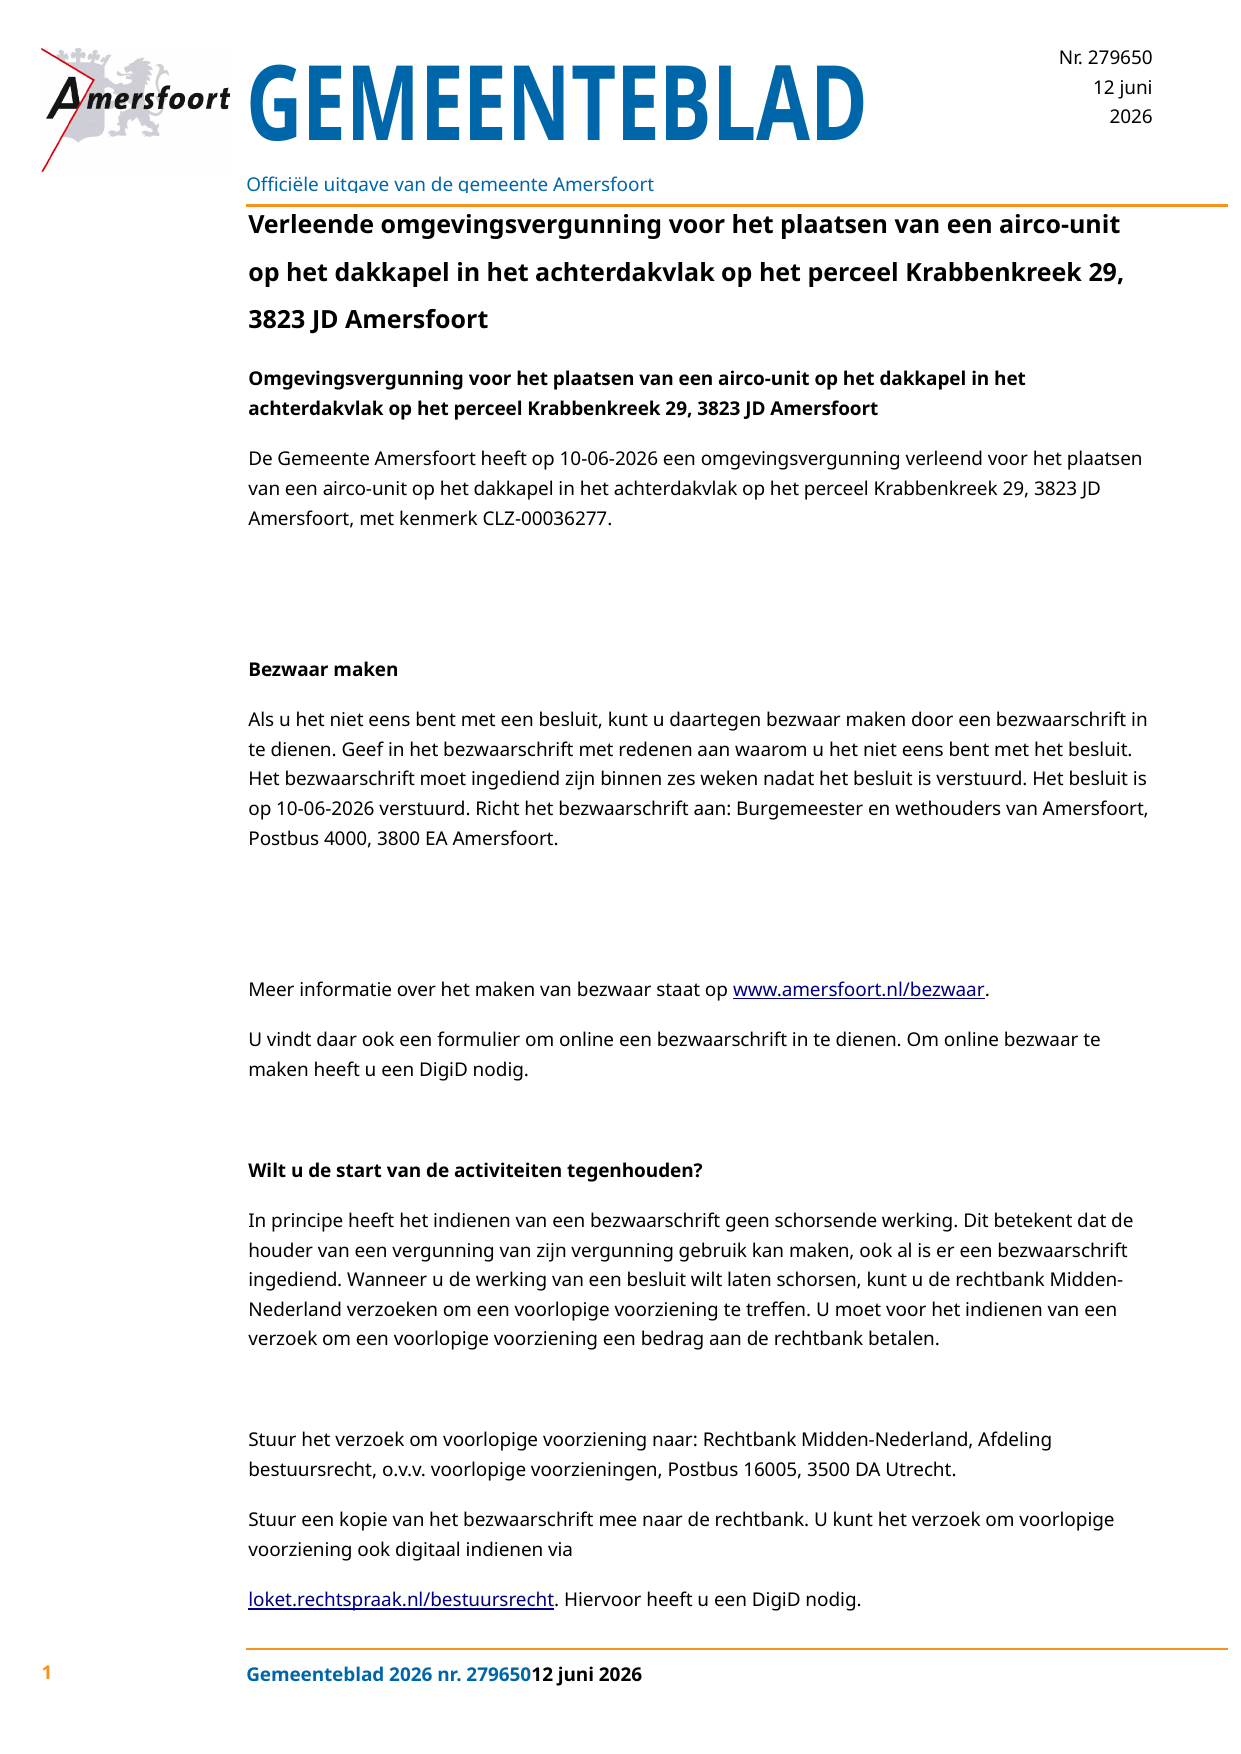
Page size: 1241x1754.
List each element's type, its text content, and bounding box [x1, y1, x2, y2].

text Wilt u de start van de activiteiten tegenhouden? [248, 1157, 1152, 1182]
text Stuur het verzoek om voorlopige voorziening naar: Rechtbank Midden-Nederland, Afdeling bestuursrecht, o.v.v. voorlopige voorzieningen, Postbus 16005, 3500 DA Utrecht. [248, 1426, 1152, 1482]
text U vindt daar ook een formulier om online een bezwaarschrift in te dienen. Om online bezwaar te maken heeft u een DigiD nodig. [248, 1026, 1152, 1082]
picture [41, 47, 231, 172]
text Bezwaar maken [248, 656, 1152, 682]
text In principe heeft het indienen van een bezwaarschrift geen schorsende werking. Dit betekent dat de houder van een vergunning van zijn vergunning gebruik kan maken, ook al is er een bezwaarschrift ingediend. Wanneer u de werking van een besluit wilt laten schorsen, kunt u de rechtbank Midden-Nederland verzoeken om een voorlopige voorziening te treffen. U moet voor het indienen van een verzoek om een voorlopige voorziening een bedrag aan de rechtbank betalen. [248, 1207, 1152, 1351]
text Omgevingsvergunning voor het plaatsen van een airco-unit op het dakkapel in het achterdakvlak op het perceel Krabbenkreek 29, 3823 JD Amersfoort [248, 366, 1152, 421]
text Verleende omgevingsvergunning voor het plaatsen van een airco-unit op het dakkapel in het achterdakvlak op het perceel Krabbenkreek 29, 3823 JD Amersfoort [248, 207, 1152, 336]
text loket.rechtspraak.nl/bestuursrecht. Hiervoor heeft u een DigiD nodig. [248, 1586, 1152, 1612]
text Stuur een kopie van het bezwaarschrift mee naar de rechtbank. U kunt het verzoek om voorlopige voorziening ook digitaal indienen via [248, 1506, 1152, 1562]
text De Gemeente Amersfoort heeft op 10-06-2026 een omgevingsvergunning verleend voor het plaatsen van een airco-unit op het dakkapel in het achterdakvlak op het perceel Krabbenkreek 29, 3823 JD Amersfoort, met kenmerk CLZ-00036277. [248, 446, 1152, 530]
text Meer informatie over het maken van bezwaar staat op www.amersfoort.nl/bezwaar. [248, 976, 1152, 1002]
text Als u het niet eens bent met een besluit, kunt u daartegen bezwaar maken door een bezwaarschrift in te dienen. Geef in het bezwaarschrift met redenen aan waarom u het niet eens bent met het besluit. Het bezwaarschrift moet ingediend zijn binnen zes weken nadat het besluit is verstuurd. Het besluit is op 10-06-2026 verstuurd. Richt het bezwaarschrift aan: Burgemeester en wethouders van Amersfoort, Postbus 4000, 3800 EA Amersfoort. [248, 706, 1152, 850]
